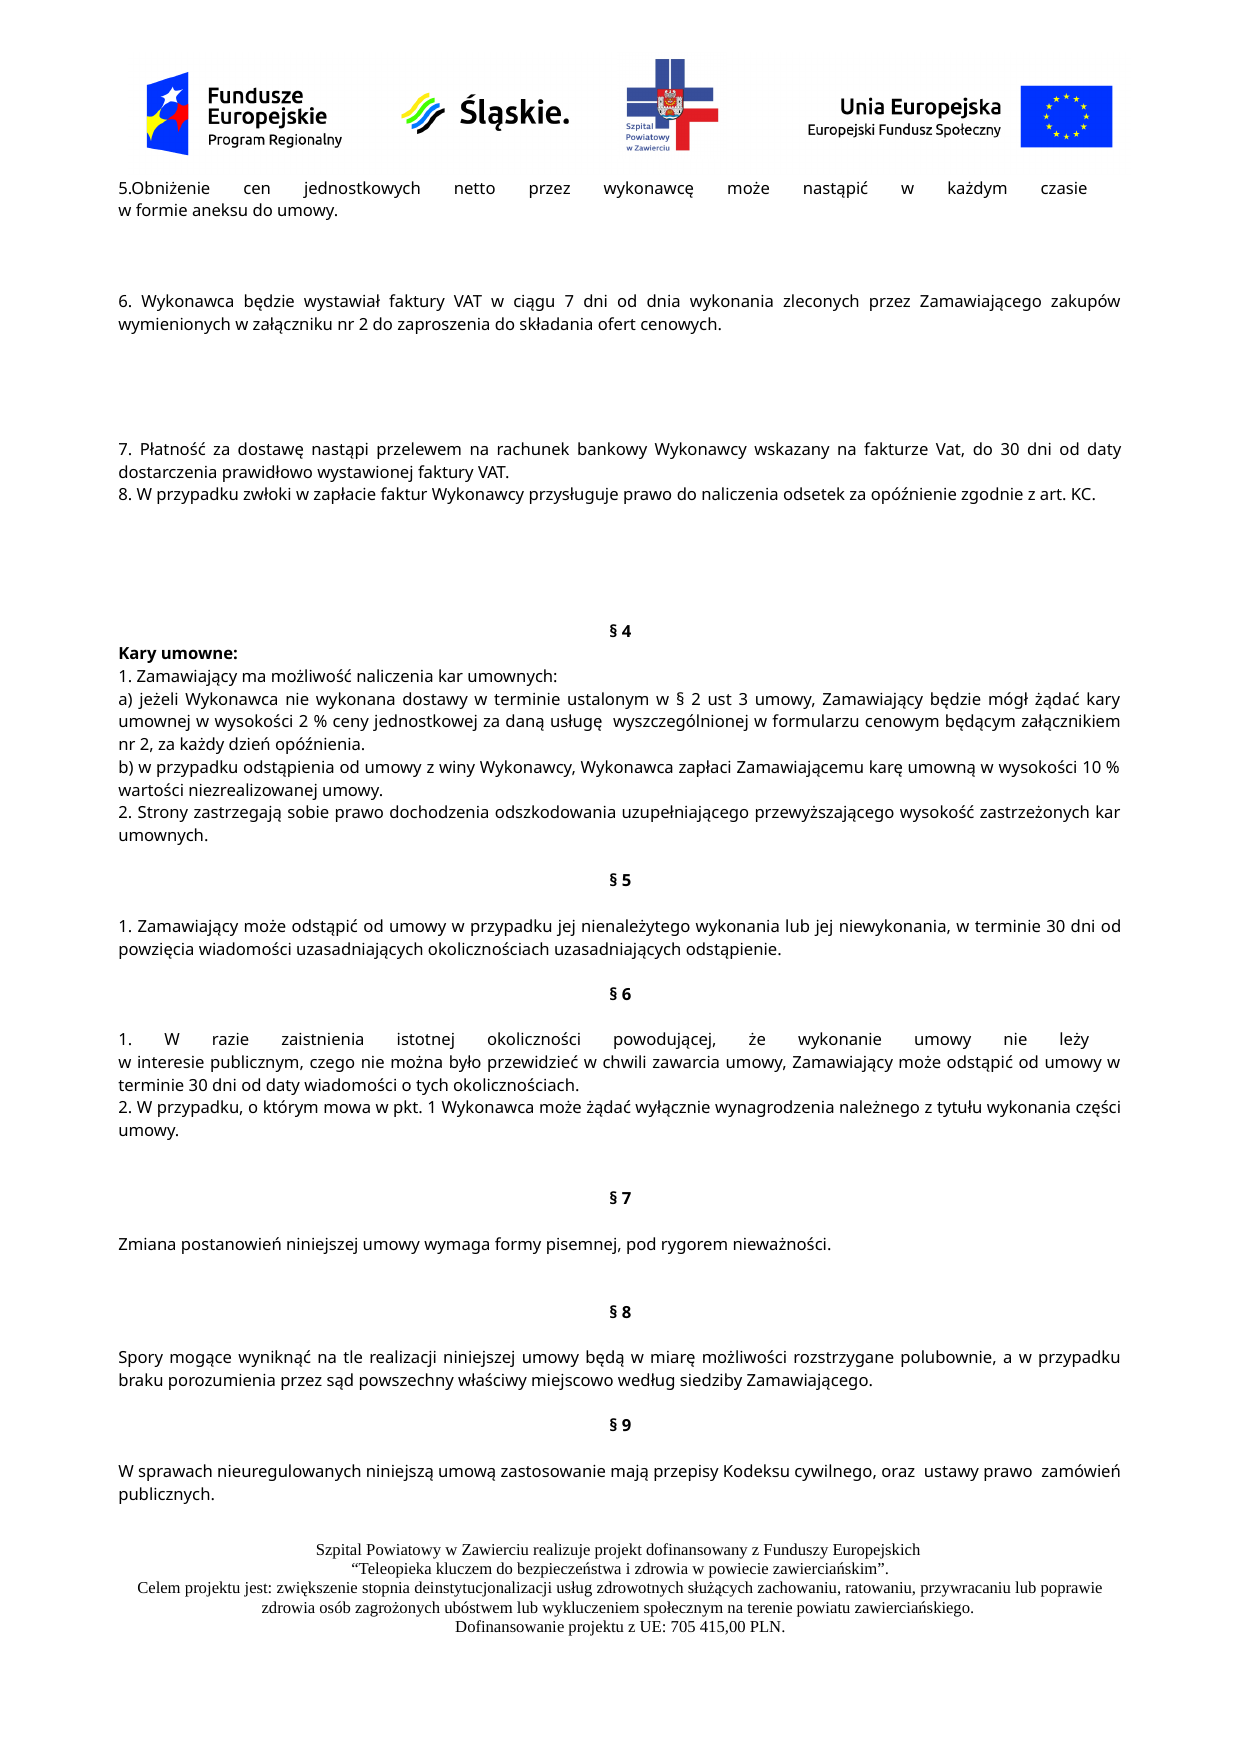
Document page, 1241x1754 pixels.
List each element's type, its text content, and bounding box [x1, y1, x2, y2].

text W sprawach nieuregulowanych niniejszą umową zastosowanie mają przepisy Kodeksu cywilnego, oraz ustawy prawo zamówień publicznych. [118, 1459, 1122, 1505]
text 1. Zamawiający ma możliwość naliczenia kar umownych: [118, 664, 1122, 687]
text 2. Strony zastrzegają sobie prawo dochodzenia odszkodowania uzupełniającego przewyższającego wysokość zastrzeżonych kar umownych. [118, 801, 1122, 846]
text § 6 [118, 982, 1122, 1005]
text 1. Zamawiający może odstąpić od umowy w przypadku jej nienależytego wykonania lub jej niewykonania, w terminie 30 dni od powzięcia wiadomości uzasadniających okolicznościach uzasadniających odstąpienie. [118, 914, 1122, 960]
text § 4 [118, 619, 1122, 642]
text § 7 [118, 1187, 1122, 1209]
text b) w przypadku odstąpienia od umowy z winy Wykonawcy, Wykonawca zapłaci Zamawiającemu karę umowną w wysokości 10 % wartości niezrealizowanej umowy. [118, 755, 1122, 801]
text 8. W przypadku zwłoki w zapłacie faktur Wykonawcy przysługuje prawo do naliczenia odsetek za opóźnienie zgodnie z art. KC. [118, 483, 1122, 506]
text § 8 [118, 1300, 1122, 1323]
text Zmiana postanowień niniejszej umowy wymaga formy pisemnej, pod rygorem nieważności. [118, 1232, 1122, 1255]
text a) jeżeli Wykonawca nie wykonana dostawy w terminie ustalonym w § 2 ust 3 umowy, Zamawiający będzie mógł żądać kary umownej w wysokości 2 % ceny jednostkowej za daną usługę wyszczególnionej w formularzu cenowym będącym załącznikiem nr 2, za każdy dzień opóźnienia. [118, 687, 1122, 755]
text 6. Wykonawca będzie wystawiał faktury VAT w ciągu 7 dni od dnia wykonania zleconych przez Zamawiającego zakupów wymienionych w załączniku nr 2 do zaproszenia do składania ofert cenowych. [118, 290, 1122, 335]
picture [127, 52, 1132, 175]
text Spory mogące wyniknąć na tle realizacji niniejszej umowy będą w miarę możliwości rozstrzygane polubownie, a w przypadku braku porozumienia przez sąd powszechny właściwy miejscowo według siedziby Zamawiającego. [118, 1346, 1122, 1391]
text Kary umowne: [118, 642, 1122, 664]
text 1. W razie zaistnienia istotnej okoliczności powodującej, że wykonanie umowy nie leży w interesie publicznym, czego nie można było przewidzieć w chwili zawarcia umowy, Zamawiający może odstąpić od umowy w terminie 30 dni od daty wiadomości o tych okolicznościach. [118, 1028, 1122, 1096]
text § 5 [118, 869, 1122, 892]
text 7. Płatność za dostawę nastąpi przelewem na rachunek bankowy Wykonawcy wskazany na fakturze Vat, do 30 dni od daty dostarczenia prawidłowo wystawionej faktury VAT. [118, 437, 1122, 483]
text § 9 [118, 1414, 1122, 1437]
text 2. W przypadku, o którym mowa w pkt. 1 Wykonawca może żądać wyłącznie wynagrodzenia należnego z tytułu wykonania części umowy. [118, 1096, 1122, 1141]
text 5.Obniżenie cen jednostkowych netto przez wykonawcę może nastąpić w każdym czasie w formie aneksu do umowy. [118, 176, 1122, 222]
